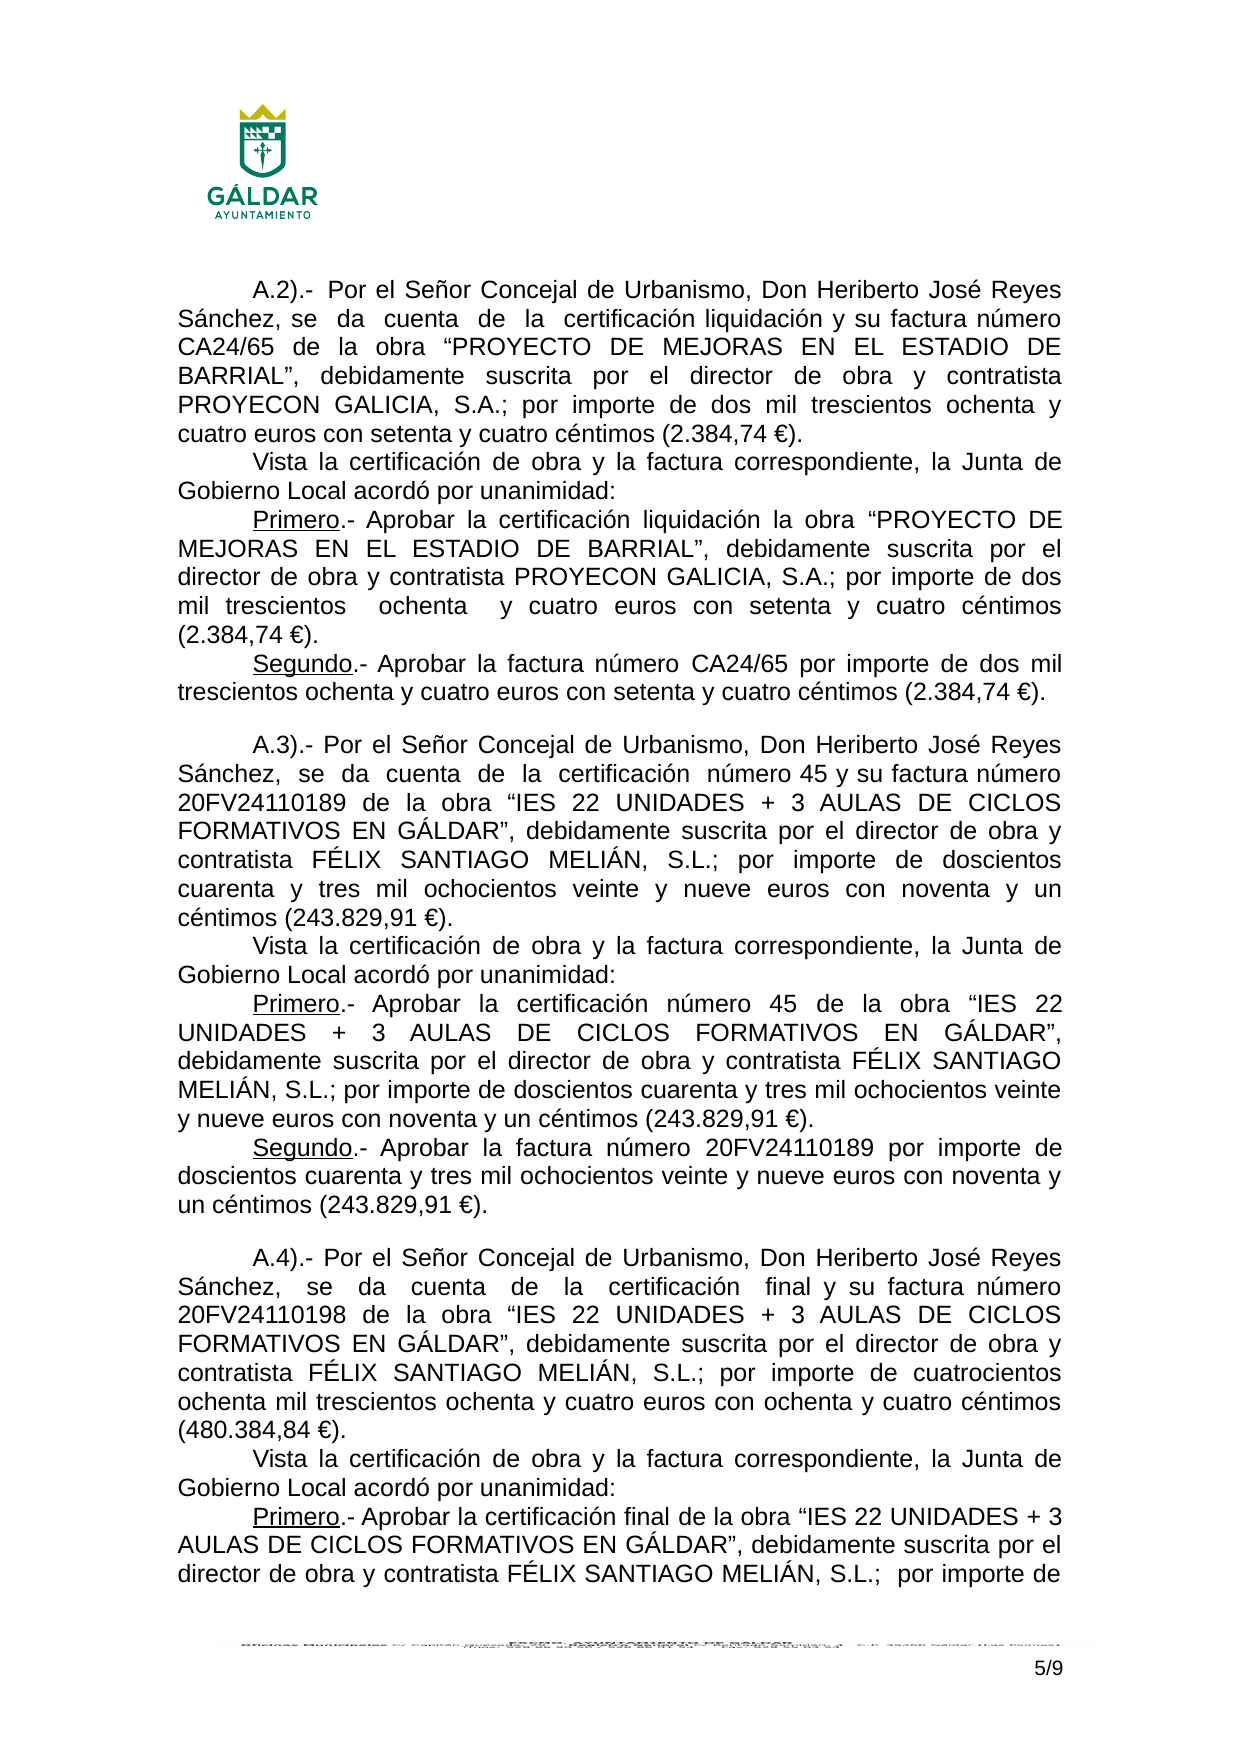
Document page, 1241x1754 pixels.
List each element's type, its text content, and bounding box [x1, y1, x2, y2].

picture [254, 1642, 1058, 1648]
text A.4).- Por el Señor Concejal de Urbanismo, Don Heriberto José Reyes Sánchez, se da cuenta de la certificación final y su factura número 20FV24110198 de la obra “IES 22 UNIDADES + 3 AULAS DE CICLOS FORMATIVOS EN GÁLDAR”, debidamente suscrita por el director de obra y contratista FÉLIX SANTIAGO MELIÁN, S.L.; por importe de cuatrocientos ochenta mil trescientos ochenta y cuatro euros con ochenta y cuatro céntimos (480.384,84 €). [177, 1243, 1063, 1444]
text Primero.- Aprobar la certificación número 45 de la obra “IES 22 UNIDADES + 3 AULAS DE CICLOS FORMATIVOS EN GÁLDAR”, debidamente suscrita por el director de obra y contratista FÉLIX SANTIAGO MELIÁN, S.L.; por importe de doscientos cuarenta y tres mil ochocientos veinte y nueve euros con noventa y un céntimos (243.829,91 €). [177, 989, 1063, 1132]
text Vista la certificación de obra y la factura correspondiente, la Junta de Gobierno Local acordó por unanimidad: [177, 931, 1063, 989]
text A.3).- Por el Señor Concejal de Urbanismo, Don Heriberto José Reyes Sánchez, se da cuenta de la certificación número 45 y su factura número 20FV24110189 de la obra “IES 22 UNIDADES + 3 AULAS DE CICLOS FORMATIVOS EN GÁLDAR”, debidamente suscrita por el director de obra y contratista FÉLIX SANTIAGO MELIÁN, S.L.; por importe de doscientos cuarenta y tres mil ochocientos veinte y nueve euros con noventa y un céntimos (243.829,91 €). [177, 730, 1063, 931]
text Segundo.- Aprobar la factura número 20FV24110189 por importe de doscientos cuarenta y tres mil ochocientos veinte y nueve euros con noventa y un céntimos (243.829,91 €). [177, 1132, 1063, 1219]
text Vista la certificación de obra y la factura correspondiente, la Junta de Gobierno Local acordó por unanimidad: [177, 447, 1063, 505]
text A.2).- Por el Señor Concejal de Urbanismo, Don Heriberto José Reyes Sánchez, se da cuenta de la certificación liquidación y su factura número CA24/65 de la obra “PROYECTO DE MEJORAS EN EL ESTADIO DE BARRIAL”, debidamente suscrita por el director de obra y contratista PROYECON GALICIA, S.A.; por importe de dos mil trescientos ochenta y cuatro euros con setenta y cuatro céntimos (2.384,74 €). [177, 275, 1063, 447]
text Segundo.- Aprobar la factura número CA24/65 por importe de dos mil trescientos ochenta y cuatro euros con setenta y cuatro céntimos (2.384,74 €). [177, 648, 1063, 706]
text Primero.- Aprobar la certificación final de la obra “IES 22 UNIDADES + 3 AULAS DE CICLOS FORMATIVOS EN GÁLDAR”, debidamente suscrita por el director de obra y contratista FÉLIX SANTIAGO MELIÁN, S.L.; por importe de [177, 1501, 1063, 1588]
picture [187, 75, 337, 251]
text Vista la certificación de obra y la factura correspondiente, la Junta de Gobierno Local acordó por unanimidad: [177, 1444, 1063, 1501]
text Primero.- Aprobar la certificación liquidación la obra “PROYECTO DE MEJORAS EN EL ESTADIO DE BARRIAL”, debidamente suscrita por el director de obra y contratista PROYECON GALICIA, S.A.; por importe de dos mil trescientos ochenta y cuatro euros con setenta y cuatro céntimos (2.384,74 €). [177, 505, 1063, 648]
